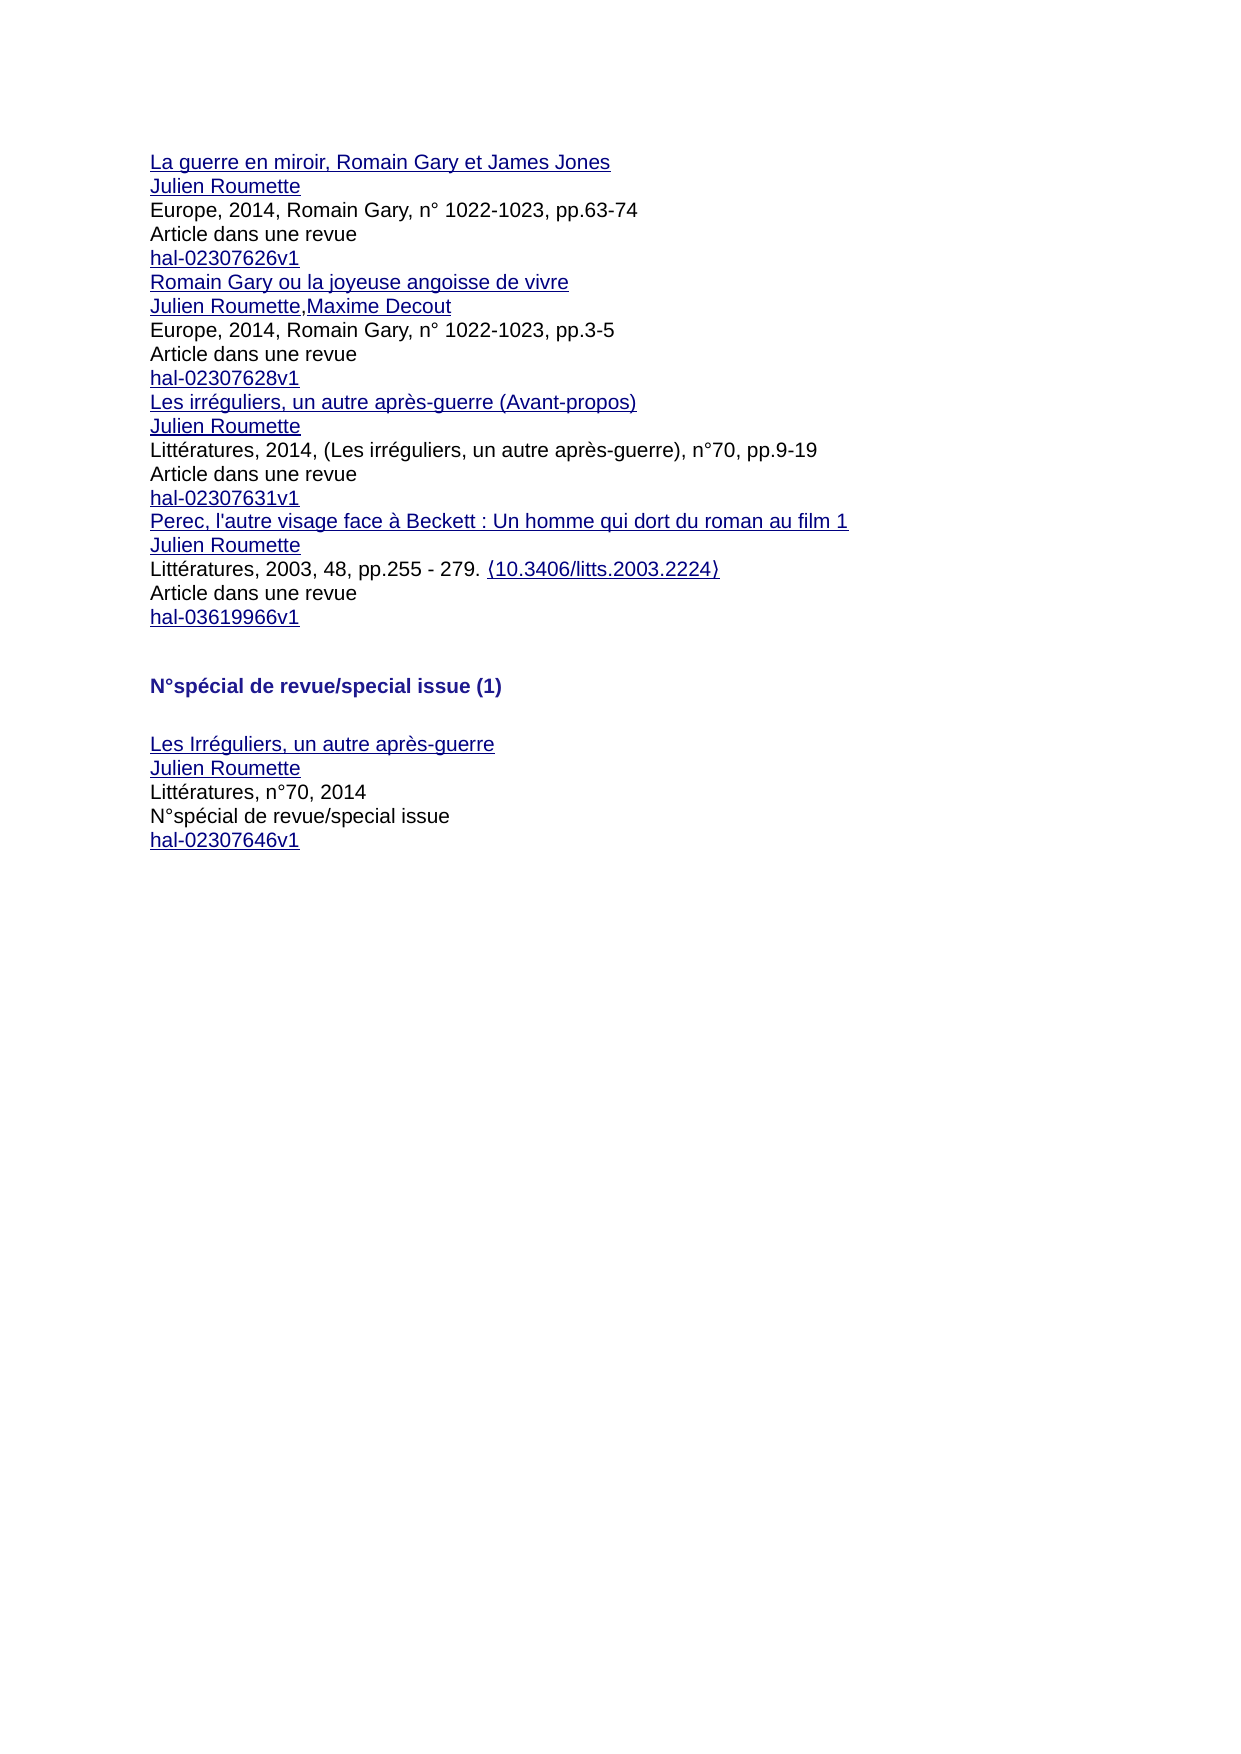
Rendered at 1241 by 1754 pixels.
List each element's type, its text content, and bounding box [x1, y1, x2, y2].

table_cell Perec, l'autre visage face à Beckett : Un homme qui dort du roman au film 1 Julien Roumette Littératures, 2003, 48, pp.255 - 279. ⟨10.3406/litts.2003.2224⟩ Article dans une revue hal-03619966v1 [150, 509, 1090, 629]
table_cell Les irréguliers, un autre après-guerre (Avant-propos) Julien Roumette Littératures, 2014, (Les irréguliers, un autre après-guerre), n°70, pp.9-19 Article dans une revue hal-02307631v1 [150, 390, 1090, 509]
table_cell La guerre en miroir, Romain Gary et James Jones Julien Roumette Europe, 2014, Romain Gary, n° 1022-1023, pp.63-74 Article dans une revue hal-02307626v1 [150, 150, 1090, 270]
table_header Les Irréguliers, un autre après-guerre Julien Roumette Littératures, n°70, 2014 N°spécial de revue/special issue hal-02307646v1 [150, 732, 1090, 852]
table_cell Romain Gary ou la joyeuse angoisse de vivre Julien Roumette,Maxime Decout Europe, 2014, Romain Gary, n° 1022-1023, pp.3-5 Article dans une revue hal-02307628v1 [150, 270, 1090, 389]
subtitle N°spécial de revue/special issue (1) [150, 674, 1090, 698]
